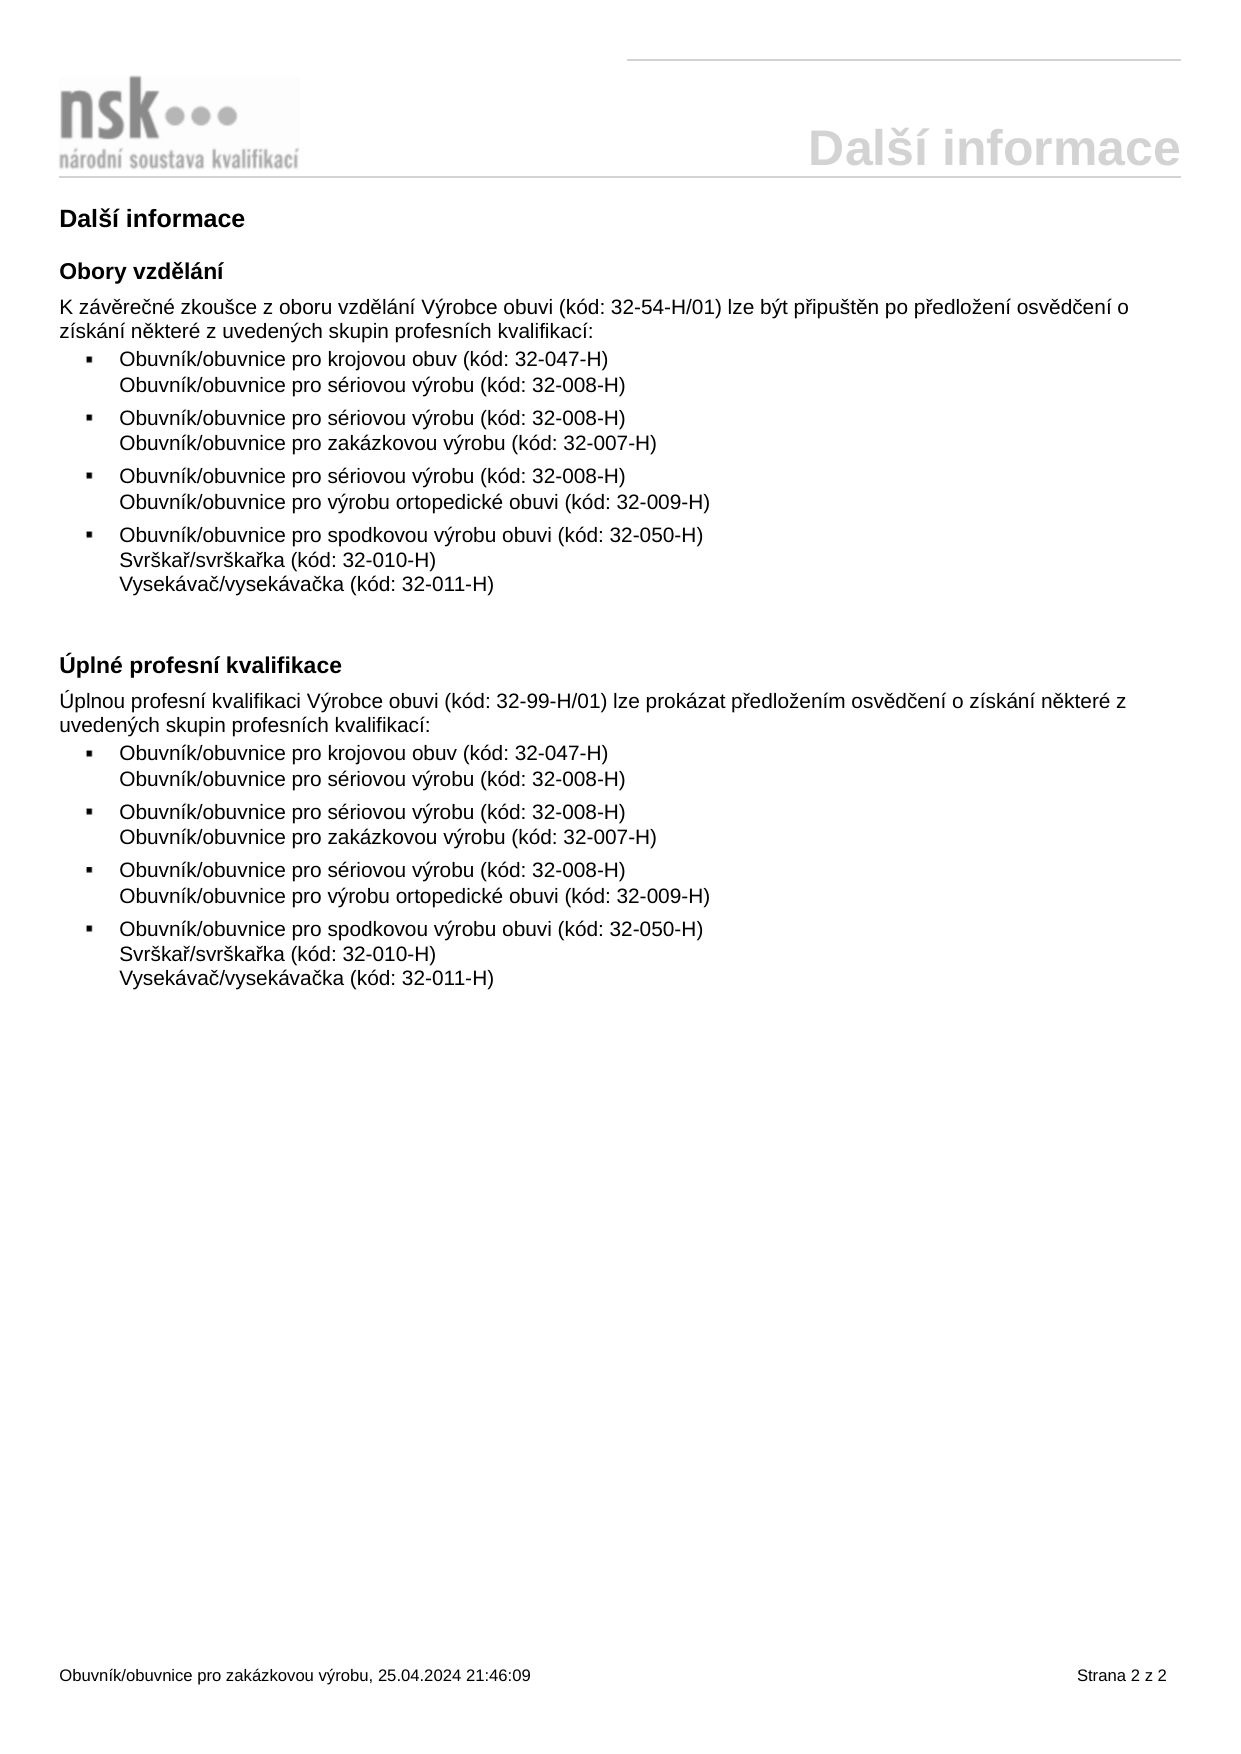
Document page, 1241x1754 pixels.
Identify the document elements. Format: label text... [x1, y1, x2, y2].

table_cell [619, 170, 627, 176]
table_cell [59, 1324, 119, 1491]
picture [59, 464, 119, 488]
table_cell [59, 991, 119, 1024]
table_cell [482, 908, 619, 916]
table_cell Strana 2 z 2 [861, 1657, 1167, 1693]
table_cell [1167, 792, 1181, 800]
table_cell [619, 630, 627, 642]
table_cell [861, 991, 1167, 1024]
table_cell Obuvník/obuvnice pro zakázkovou výrobu (kód: 32-007-H) [119, 431, 1181, 457]
table_cell [119, 398, 482, 406]
table_cell [627, 514, 861, 522]
table_cell [627, 991, 861, 1024]
table_cell [119, 1491, 482, 1657]
table_cell [861, 792, 1167, 800]
picture [59, 916, 119, 941]
picture [59, 522, 119, 547]
table_cell [59, 572, 119, 597]
table_cell Obuvník/obuvnice pro krojovou obuv (kód: 32-047-H) [119, 741, 1181, 767]
table_cell [861, 1491, 1167, 1657]
table_cell [119, 792, 482, 800]
table_cell [119, 630, 482, 642]
table_cell [59, 825, 119, 851]
picture [59, 347, 119, 372]
table_cell [627, 851, 861, 858]
table_cell [619, 1491, 627, 1657]
table_cell Obuvník/obuvnice pro výrobu ortopedické obuvi (kód: 32-009-H) [119, 490, 1181, 513]
table_cell [482, 851, 619, 858]
table_cell [1167, 737, 1181, 741]
table_cell [627, 398, 861, 406]
table_cell [59, 1491, 119, 1657]
table_cell [619, 194, 627, 200]
table_cell [482, 597, 619, 630]
table_cell [627, 1324, 861, 1491]
table_cell [1167, 398, 1181, 406]
table_cell [1167, 1324, 1181, 1491]
table_cell [119, 171, 482, 176]
table_cell [59, 236, 119, 248]
picture [58, 59, 620, 171]
table_cell [119, 597, 482, 630]
table_cell [59, 851, 119, 858]
table_cell [1167, 236, 1181, 248]
table_cell [482, 1024, 619, 1324]
table_cell [1167, 514, 1181, 522]
table_cell [59, 431, 119, 457]
table_cell [861, 236, 1167, 248]
table_cell Svrškař/svrškařka (kód: 32-010-H) [119, 942, 1181, 966]
table_cell [119, 514, 482, 522]
picture [59, 799, 119, 824]
table_cell [1167, 1024, 1181, 1324]
table_cell [861, 1024, 1167, 1324]
table_cell Úplnou profesní kvalifikaci Výrobce obuvi (kód: 32-99-H/01) lze prokázat předložením osvědčení o získání některé z uvedených skupin profesních kvalifikací: [59, 689, 1181, 737]
table_cell [620, 59, 627, 170]
picture [59, 405, 119, 430]
table_cell [861, 597, 1167, 630]
table_cell [861, 514, 1167, 522]
table_cell [1167, 630, 1181, 642]
table_cell [59, 343, 119, 347]
table_cell [861, 851, 1167, 858]
table_cell [861, 194, 1167, 200]
table_cell Obuvník/obuvnice pro sériovou výrobu (kód: 32-008-H) [119, 800, 1181, 825]
picture [59, 741, 119, 766]
table_cell Obory vzdělání [59, 248, 1181, 295]
table_cell [119, 1024, 482, 1324]
table_cell [627, 457, 861, 464]
table_cell [627, 630, 861, 642]
table_cell [482, 457, 619, 464]
table_cell [482, 1324, 619, 1491]
table_cell [861, 343, 1167, 347]
table_cell [627, 1491, 861, 1657]
table_cell [619, 1324, 627, 1491]
table_cell [1167, 908, 1181, 916]
table_cell [59, 178, 1181, 194]
table_cell [59, 398, 119, 405]
table_cell [627, 597, 861, 630]
table_cell Obuvník/obuvnice pro spodkovou výrobu obuvi (kód: 32-050-H) [119, 916, 1181, 942]
table_cell [59, 792, 119, 799]
table_cell [482, 1491, 619, 1657]
table_cell [627, 1024, 861, 1324]
table_cell [59, 171, 119, 176]
table_cell [619, 457, 627, 464]
table_cell [619, 236, 627, 248]
table_cell Obuvník/obuvnice pro výrobu ortopedické obuvi (kód: 32-009-H) [119, 884, 1181, 907]
table_cell Obuvník/obuvnice pro sériovou výrobu (kód: 32-008-H) [119, 858, 1181, 883]
table_cell Obuvník/obuvnice pro zakázkovou výrobu, 25.04.2024 21:46:09 [59, 1657, 861, 1693]
table_cell [119, 1324, 482, 1491]
table_cell [861, 457, 1167, 464]
table_cell Svrškař/svrškařka (kód: 32-010-H) [119, 548, 1181, 572]
table_cell [1167, 1491, 1181, 1657]
table_cell [619, 991, 627, 1024]
table_cell [861, 908, 1167, 916]
table_cell [482, 236, 619, 248]
table_cell Další informace [59, 200, 1181, 236]
table_cell Obuvník/obuvnice pro spodkovou výrobu obuvi (kód: 32-050-H) [119, 523, 1181, 548]
table_cell Obuvník/obuvnice pro zakázkovou výrobu (kód: 32-007-H) [119, 825, 1181, 851]
table_cell [1167, 1657, 1181, 1693]
table_cell [119, 194, 482, 200]
table_cell [59, 514, 119, 522]
table_cell [59, 942, 119, 966]
table_cell [1167, 597, 1181, 630]
table_cell [59, 597, 119, 630]
table_cell [627, 908, 861, 916]
table_cell Obuvník/obuvnice pro sériovou výrobu (kód: 32-008-H) [119, 406, 1181, 431]
table_cell [861, 398, 1167, 406]
table_cell [619, 514, 627, 522]
table_cell [119, 236, 482, 248]
table_cell [59, 737, 119, 741]
table_cell [619, 792, 627, 800]
table_cell [482, 630, 619, 642]
table_cell [59, 1024, 119, 1324]
table_cell [482, 194, 619, 200]
table_cell [119, 457, 482, 464]
table_cell [119, 737, 482, 741]
table_cell Obuvník/obuvnice pro sériovou výrobu (kód: 32-008-H) [119, 767, 1181, 792]
table_cell [59, 767, 119, 792]
table_cell [627, 194, 861, 200]
table_cell [119, 908, 482, 916]
table_cell [627, 236, 861, 248]
table_cell Vysekávač/vysekávačka (kód: 32-011-H) [119, 572, 1181, 597]
table_cell [482, 171, 619, 176]
table_cell [59, 194, 119, 200]
table_cell [619, 908, 627, 916]
table_cell [619, 597, 627, 630]
table_cell [59, 548, 119, 572]
table_cell [119, 343, 482, 347]
table_cell [861, 737, 1167, 741]
table_cell [59, 884, 119, 907]
picture [59, 858, 119, 882]
table_cell [59, 966, 119, 991]
table_cell [59, 630, 119, 642]
table_cell [861, 1324, 1167, 1491]
table_cell Obuvník/obuvnice pro sériovou výrobu (kód: 32-008-H) [119, 464, 1181, 489]
table_cell [619, 1024, 627, 1324]
table_cell Obuvník/obuvnice pro sériovou výrobu (kód: 32-008-H) [119, 373, 1181, 398]
table_cell [1167, 851, 1181, 858]
table_cell [1167, 991, 1181, 1024]
table_cell [59, 490, 119, 513]
table_cell [482, 398, 619, 406]
table_cell Úplné profesní kvalifikace [59, 642, 1181, 689]
table_cell [482, 792, 619, 800]
table_cell [627, 343, 861, 347]
table_cell [627, 792, 861, 800]
table_cell [861, 630, 1167, 642]
table_cell [119, 991, 482, 1024]
table_cell [482, 514, 619, 522]
table_cell [59, 373, 119, 398]
table_cell [59, 908, 119, 916]
table_cell [619, 398, 627, 406]
table_cell [482, 991, 619, 1024]
table_cell [1167, 194, 1181, 200]
table_cell [1167, 457, 1181, 464]
table_cell Vysekávač/vysekávačka (kód: 32-011-H) [119, 966, 1181, 991]
table_cell K závěrečné zkoušce z oboru vzdělání Výrobce obuvi (kód: 32-54-H/01) lze být připuštěn po předložení osvědčení o získání některé z uvedených skupin profesních kvalifikací: [59, 295, 1181, 343]
table_cell Obuvník/obuvnice pro krojovou obuv (kód: 32-047-H) [119, 347, 1181, 373]
table_cell [482, 737, 619, 741]
table_cell [119, 851, 482, 858]
table_cell [1167, 343, 1181, 347]
table_cell [619, 851, 627, 858]
table_cell Další informace [627, 61, 1181, 176]
table_cell [482, 343, 619, 347]
table_cell [59, 457, 119, 464]
table_cell [627, 737, 861, 741]
